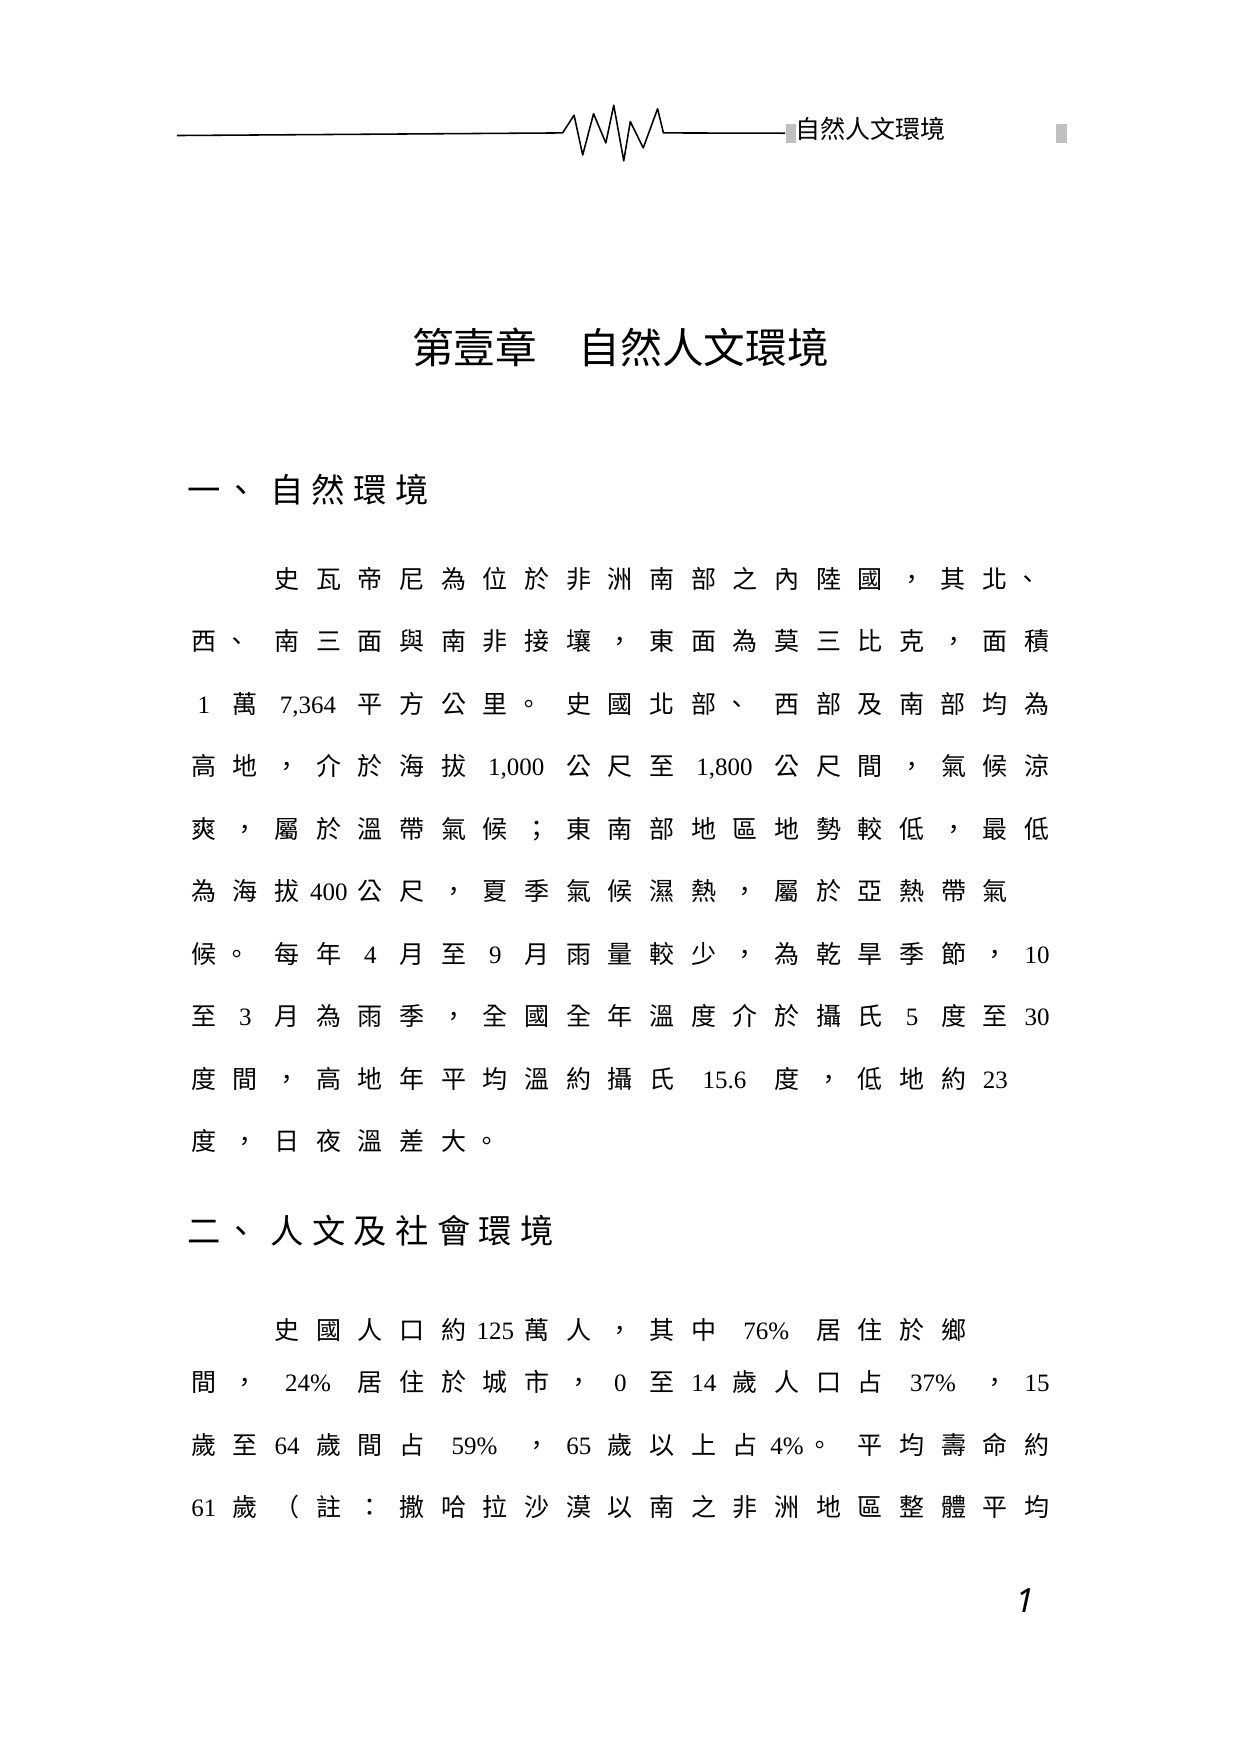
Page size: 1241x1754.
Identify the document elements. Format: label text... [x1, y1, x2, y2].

text 史國人口約125萬人，其中76%居住於鄉間，24%居住於城市，0至14歲人口占37%，15歲至64歲間占59%，65歲以上占4%。平均壽命約61歲（註：撒哈拉沙漠以南之非洲地區整體平均 [183, 1277, 1058, 1527]
text 第壹章 自然人文環境 [183, 304, 1058, 366]
text 史瓦帝尼為位於非洲南部之內陸國，其北、西、南三面與南非接壤，東面為莫三比克，面積1萬7,364平方公里。史國北部、西部及南部均為高地，介於海拔1,000公尺至1,800公尺間，氣候涼爽，屬於溫帶氣候；東南部地區地勢較低，最低為海拔400公尺，夏季氣候濕熱，屬於亞熱帶氣候。每年4月至9月雨量較少，為乾旱季節，10至3月為雨季，全國全年溫度介於攝氏5度至30度間，高地年平均溫約攝氏15.6度，低地約23度，日夜溫差大。 [183, 536, 1058, 1161]
text 一、自然環境 [183, 447, 1058, 509]
text 二、人文及社會環境 [183, 1188, 1058, 1250]
